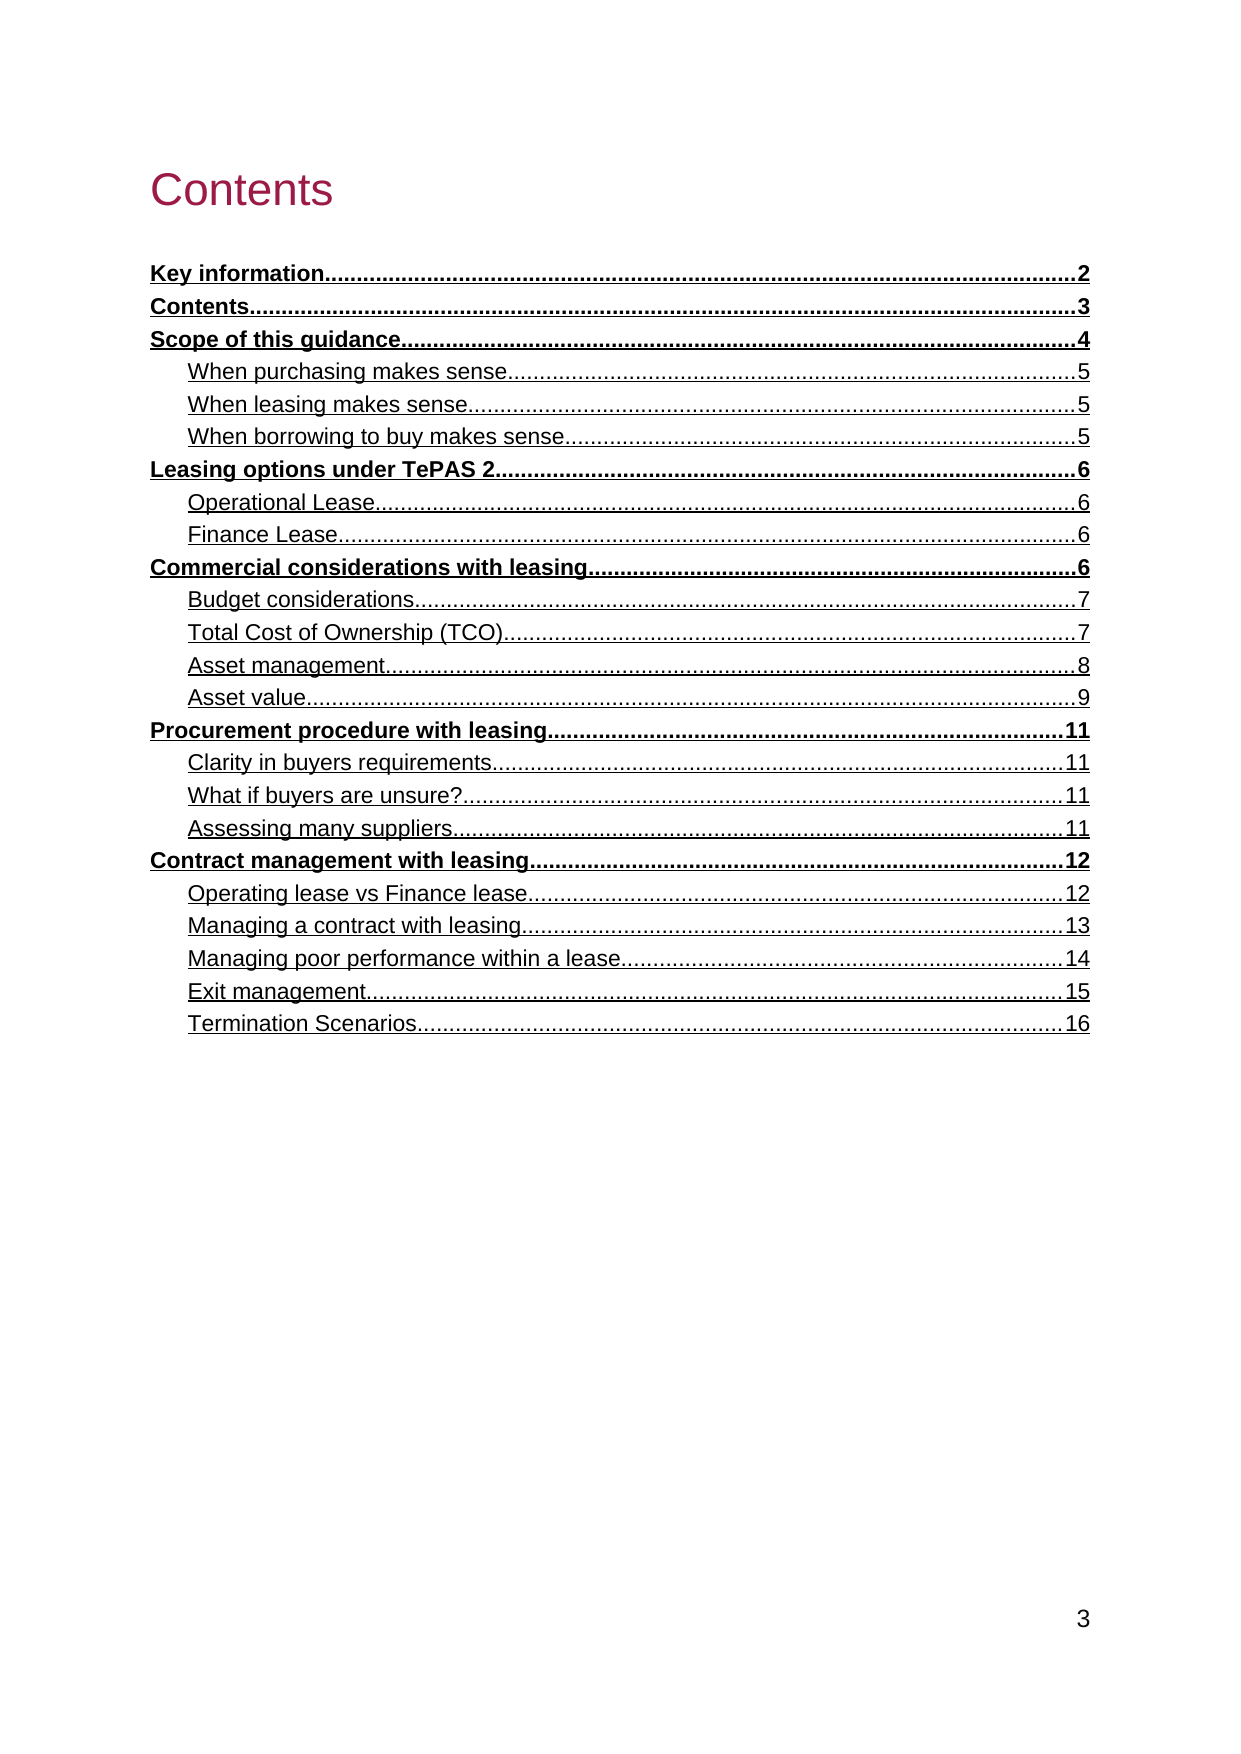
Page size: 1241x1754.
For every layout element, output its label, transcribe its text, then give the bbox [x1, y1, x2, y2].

text What if buyers are unsure? 11 [187, 782, 1090, 805]
text Procurement procedure with leasing 11 [150, 717, 1090, 740]
text Budget considerations 7 [187, 586, 1090, 609]
text Exit management 15 [187, 978, 1090, 1000]
text Operating lease vs Finance lease 12 [187, 880, 1090, 903]
text Assessing many suppliers 11 [187, 814, 1090, 837]
subtitle Contents [150, 162, 1090, 215]
text When leasing makes sense 5 [187, 391, 1090, 414]
text Key information 2 [150, 260, 1090, 283]
text Asset management 8 [187, 652, 1090, 674]
text Finance Lease 6 [187, 521, 1090, 544]
text Managing a contract with leasing 13 [187, 912, 1090, 935]
text Commercial considerations with leasing 6 [150, 554, 1090, 576]
text When borrowing to buy makes sense 5 [187, 423, 1090, 446]
text Contract management with leasing 12 [150, 847, 1090, 870]
text Asset value 9 [187, 684, 1090, 707]
text Scope of this guidance 4 [150, 326, 1090, 348]
text Managing poor performance within a lease 14 [187, 945, 1090, 968]
text Termination Scenarios 16 [187, 1010, 1090, 1033]
text Leasing options under TePAS 2 6 [150, 456, 1090, 479]
text Total Cost of Ownership (TCO) 7 [187, 619, 1090, 642]
text When purchasing makes sense 5 [187, 358, 1090, 381]
text Contents 3 [150, 293, 1090, 316]
text Clarity in buyers requirements 11 [187, 749, 1090, 772]
text Operational Lease 6 [187, 488, 1090, 511]
